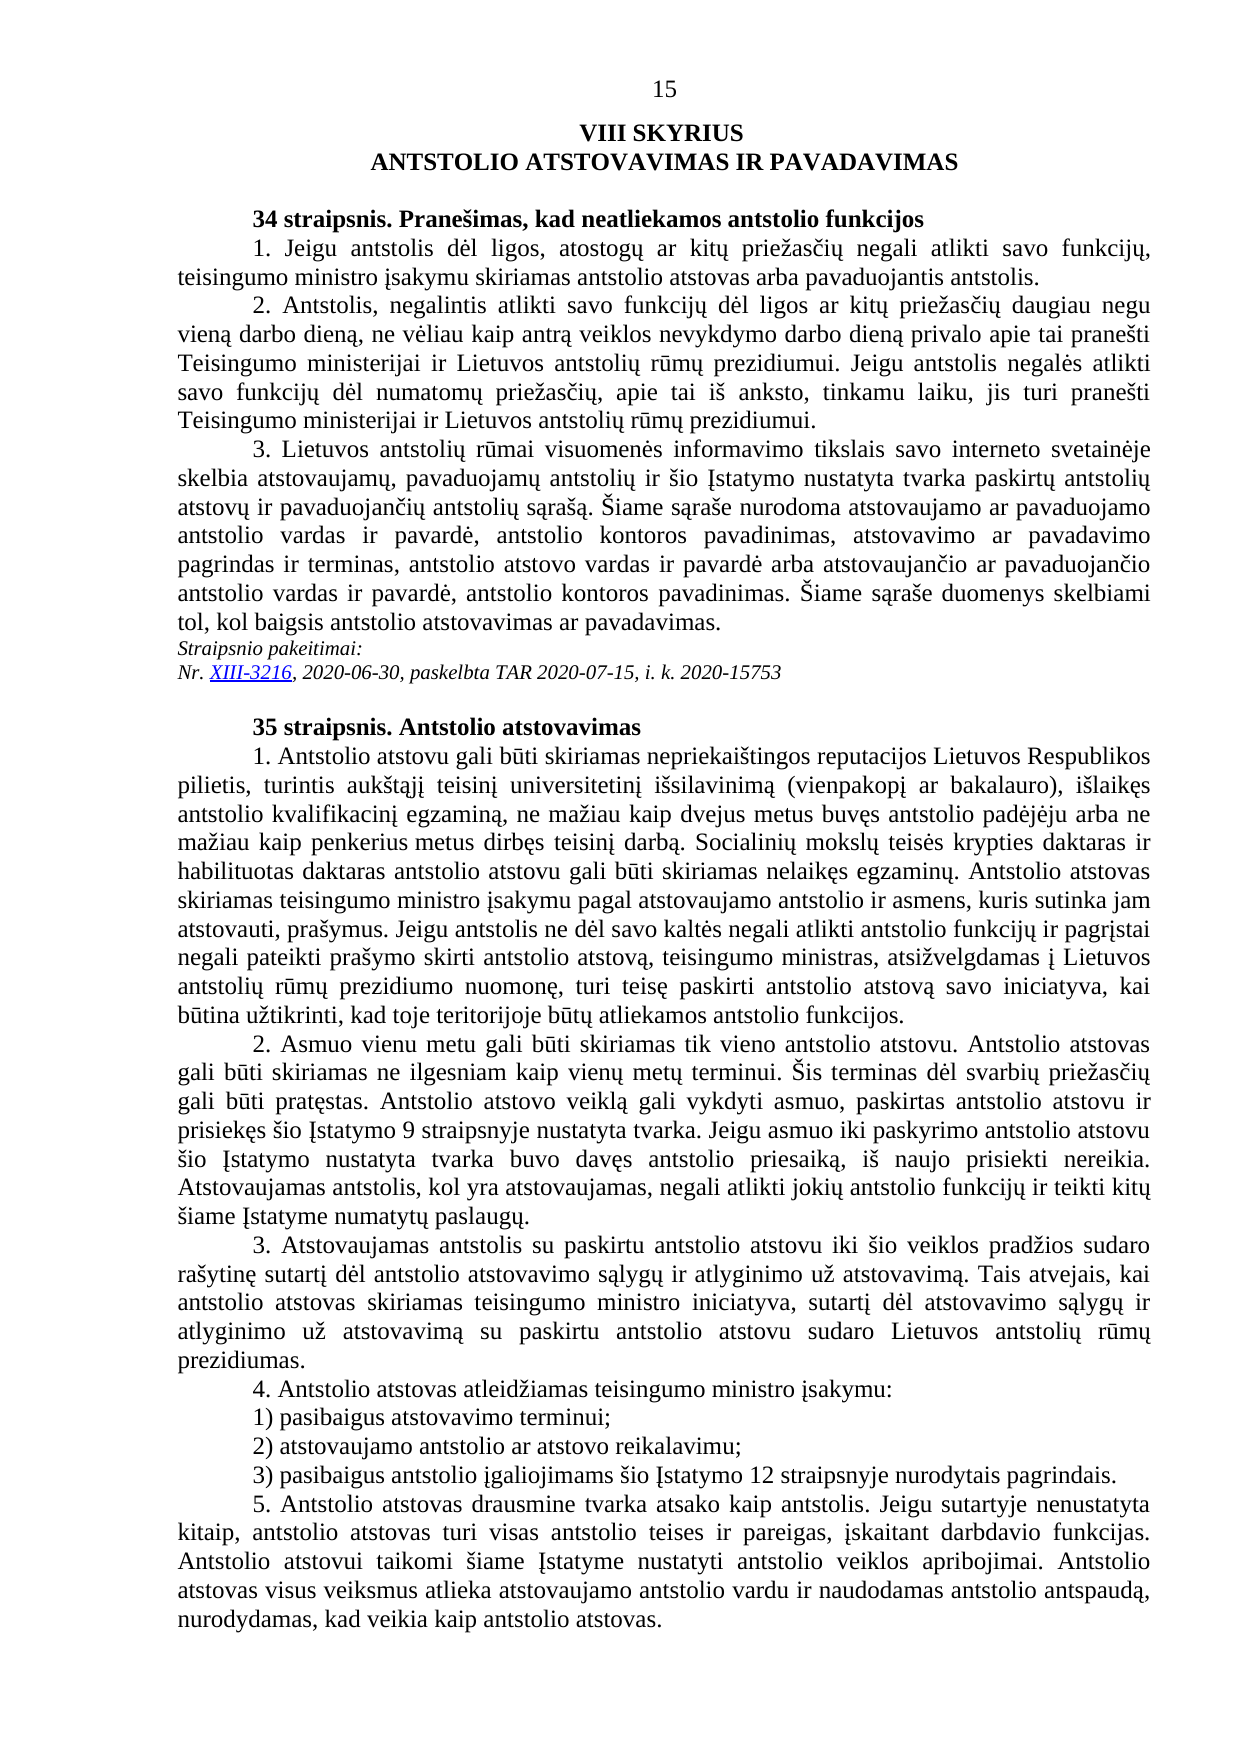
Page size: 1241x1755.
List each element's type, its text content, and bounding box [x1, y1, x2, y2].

text 2) atstovaujamo antstolio ar atstovo reikalavimu; [177, 1431, 1152, 1460]
text 5. Antstolio atstovas drausmine tvarka atsako kaip antstolis. Jeigu sutartyje nenustatyta kitaip, antstolio atstovas turi visas antstolio teises ir pareigas, įskaitant darbdavio funkcijas. Antstolio atstovui taikomi šiame Įstatyme nustatyti antstolio veiklos apribojimai. Antstolio atstovas visus veiksmus atlieka atstovaujamo antstolio vardu ir naudodamas antstolio antspaudą, nurodydamas, kad veikia kaip antstolio atstovas. [177, 1489, 1152, 1632]
text 2. Antstolis, negalintis atlikti savo funkcijų dėl ligos ar kitų priežasčių daugiau negu vieną darbo dieną, ne vėliau kaip antrą veiklos nevykdymo darbo dieną privalo apie tai pranešti Teisingumo ministerijai ir Lietuvos antstolių rūmų prezidiumui. Jeigu antstolis negalės atlikti savo funkcijų dėl numatomų priežasčių, apie tai iš anksto, tinkamu laiku, jis turi pranešti Teisingumo ministerijai ir Lietuvos antstolių rūmų prezidiumui. [177, 291, 1152, 434]
text 3. Atstovaujamas antstolis su paskirtu antstolio atstovu iki šio veiklos pradžios sudaro rašytinę sutartį dėl antstolio atstovavimo sąlygų ir atlyginimo už atstovavimą. Tais atvejais, kai antstolio atstovas skiriamas teisingumo ministro iniciatyva, sutartį dėl atstovavimo sąlygų ir atlyginimo už atstovavimą su paskirtu antstolio atstovu sudaro Lietuvos antstolių rūmų prezidiumas. [177, 1230, 1152, 1374]
text 35 straipsnis. Antstolio atstovavimas [177, 712, 1152, 741]
text 1) pasibaigus atstovavimo terminui; [177, 1402, 1152, 1431]
text 4. Antstolio atstovas atleidžiamas teisingumo ministro įsakymu: [177, 1374, 1152, 1402]
text ANTSTOLIO ATSTOVAVIMAS IR PAVADAVIMAS [177, 147, 1152, 176]
text 3. Lietuvos antstolių rūmai visuomenės informavimo tikslais savo interneto svetainėje skelbia atstovaujamų, pavaduojamų antstolių ir šio Įstatymo nustatyta tvarka paskirtų antstolių atstovų ir pavaduojančių antstolių sąrašą. Šiame sąraše nurodoma atstovaujamo ar pavaduojamo antstolio vardas ir pavardė, antstolio kontoros pavadinimas, atstovavimo ar pavadavimo pagrindas ir terminas, antstolio atstovo vardas ir pavardė arba atstovaujančio ar pavaduojančio antstolio vardas ir pavardė, antstolio kontoros pavadinimas. Šiame sąraše duomenys skelbiami tol, kol baigsis antstolio atstovavimas ar pavadavimas. [177, 434, 1152, 636]
text 2. Asmuo vienu metu gali būti skiriamas tik vieno antstolio atstovu. Antstolio atstovas gali būti skiriamas ne ilgesniam kaip vienų metų terminui. Šis terminas dėl svarbių priežasčių gali būti pratęstas. Antstolio atstovo veiklą gali vykdyti asmuo, paskirtas antstolio atstovu ir prisiekęs šio Įstatymo 9 straipsnyje nustatyta tvarka. Jeigu asmuo iki paskyrimo antstolio atstovu šio Įstatymo nustatyta tvarka buvo davęs antstolio priesaiką, iš naujo prisiekti nereikia. Atstovaujamas antstolis, kol yra atstovaujamas, negali atlikti jokių antstolio funkcijų ir teikti kitų šiame Įstatyme numatytų paslaugų. [177, 1029, 1152, 1230]
text 34 straipsnis. Pranešimas, kad neatliekamos antstolio funkcijos [177, 204, 1152, 233]
text VIII SKYRIUS [177, 118, 1152, 147]
text 3) pasibaigus antstolio įgaliojimams šio Įstatymo 12 straipsnyje nurodytais pagrindais. [177, 1460, 1152, 1489]
text 1. Antstolio atstovu gali būti skiriamas nepriekaištingos reputacijos Lietuvos Respublikos pilietis, turintis aukštąjį teisinį universitetinį išsilavinimą (vienpakopį ar bakalauro), išlaikęs antstolio kvalifikacinį egzaminą, ne mažiau kaip dvejus metus buvęs antstolio padėjėju arba ne mažiau kaip penkerius metus dirbęs teisinį darbą. Socialinių mokslų teisės krypties daktaras ir habilituotas daktaras antstolio atstovu gali būti skiriamas nelaikęs egzaminų. Antstolio atstovas skiriamas teisingumo ministro įsakymu pagal atstovaujamo antstolio ir asmens, kuris sutinka jam atstovauti, prašymus. Jeigu antstolis ne dėl savo kaltės negali atlikti antstolio funkcijų ir pagrįstai negali pateikti prašymo skirti antstolio atstovą, teisingumo ministras, atsižvelgdamas į Lietuvos antstolių rūmų prezidiumo nuomonę, turi teisę paskirti antstolio atstovą savo iniciatyva, kai būtina užtikrinti, kad toje teritorijoje būtų atliekamos antstolio funkcijos. [177, 741, 1152, 1029]
text Straipsnio pakeitimai: [177, 636, 1152, 660]
text 1. Jeigu antstolis dėl ligos, atostogų ar kitų priežasčių negali atlikti savo funkcijų, teisingumo ministro įsakymu skiriamas antstolio atstovas arba pavaduojantis antstolis. [177, 233, 1152, 291]
text Nr. XIII-3216, 2020-06-30, paskelbta TAR 2020-07-15, i. k. 2020-15753 [177, 660, 1152, 684]
